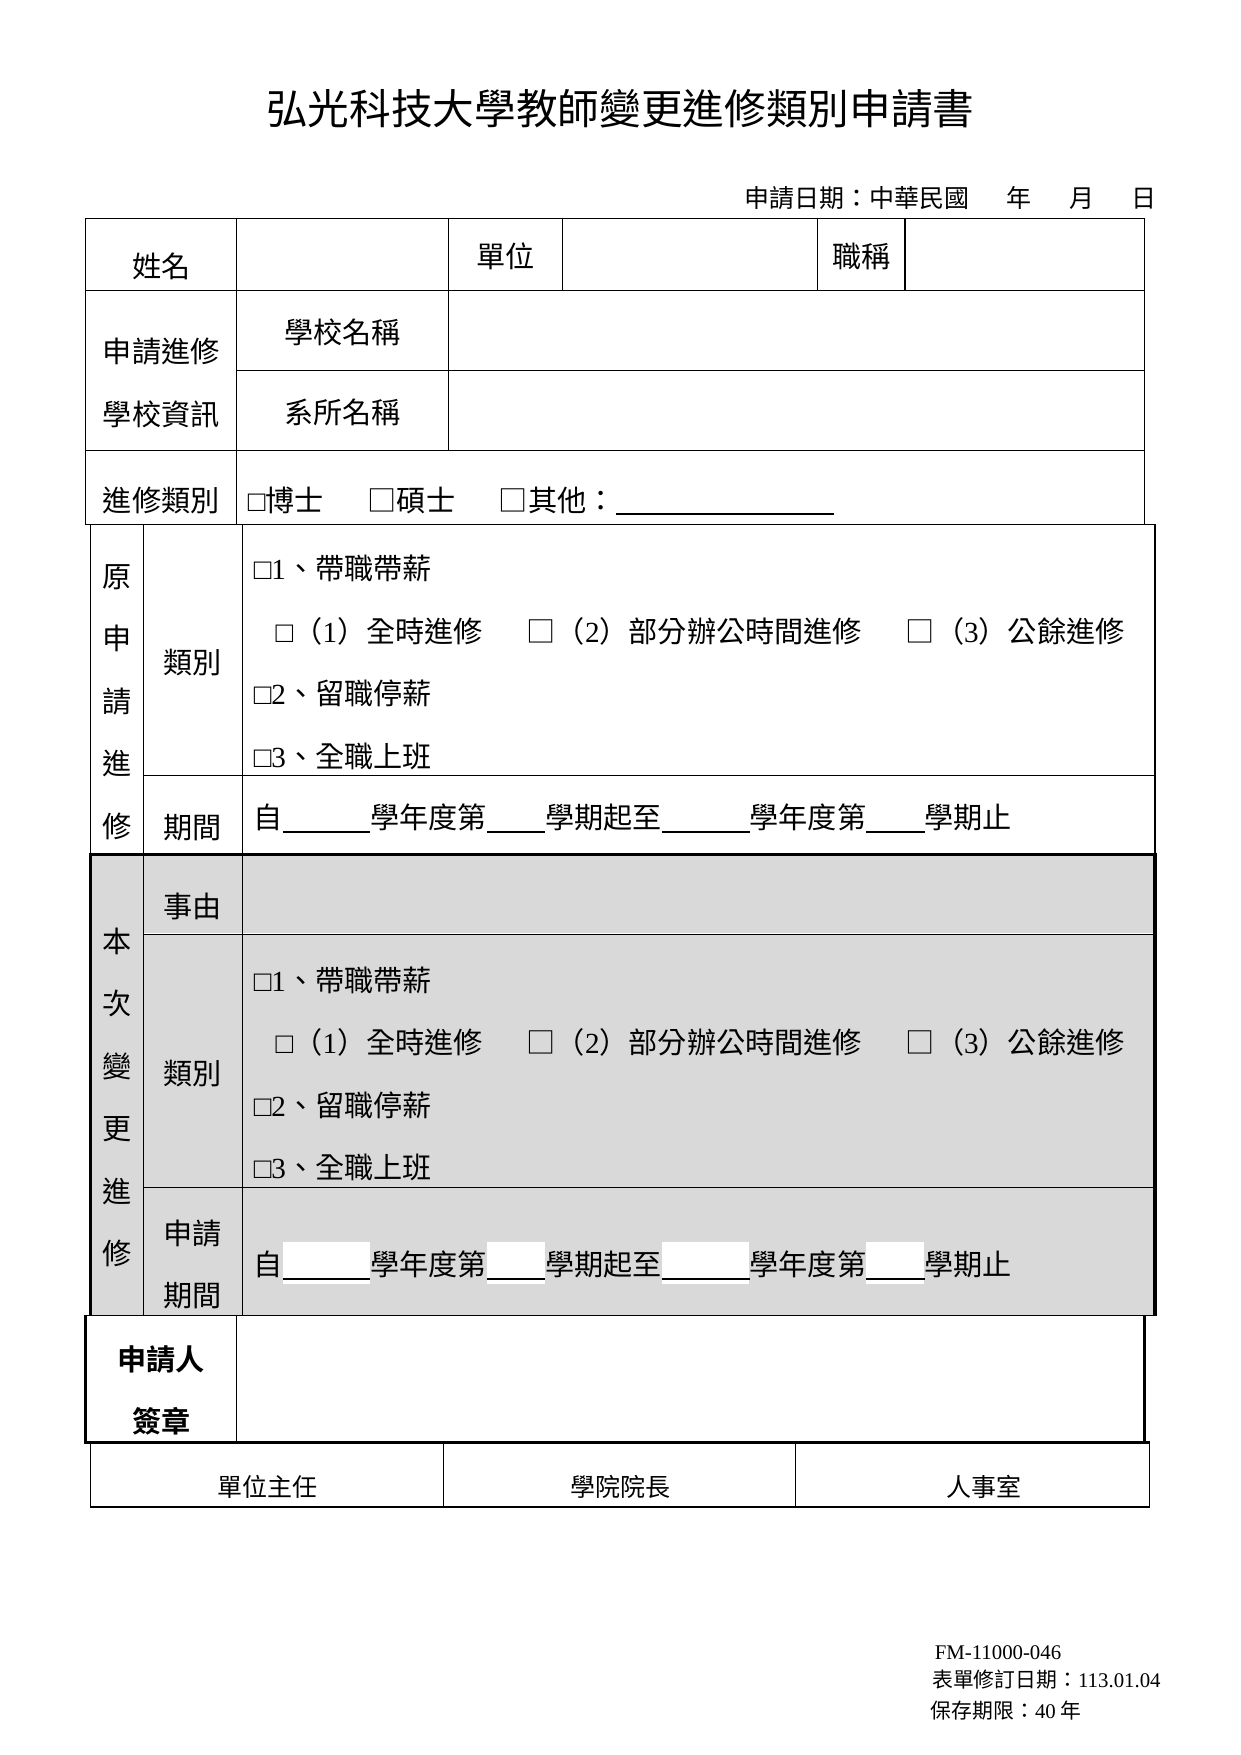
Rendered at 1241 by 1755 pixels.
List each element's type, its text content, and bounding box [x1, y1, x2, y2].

table_cell [1145, 370, 1149, 450]
table_cell □1、帶職帶薪 □（1）全時進修 □（2）部分辦公時間進修 □（3）公餘進修 □2、留職停薪 □3、全職上班 [243, 935, 1153, 1187]
table_header [563, 219, 817, 290]
table_cell 學校名稱 [237, 291, 448, 370]
table_cell 單位主任 [91, 1444, 443, 1506]
table_cell 自 學年度第 學期起至 學年度第 學期止 [243, 776, 1154, 853]
table_header [906, 219, 1144, 290]
table_header [237, 219, 448, 290]
table_cell 申請期間 [144, 1188, 242, 1315]
table_cell 申請進修學校資訊 [86, 291, 236, 450]
table_cell [1149, 450, 1155, 524]
table_cell [1149, 370, 1155, 450]
table_header 職稱 [818, 219, 904, 290]
table_header 姓名 [86, 219, 236, 290]
table_cell 自 學年度第 學期起至 學年度第 學期止 [243, 1188, 1153, 1315]
table_cell 學院院長 [444, 1444, 795, 1506]
table_cell [85, 934, 89, 1187]
table_cell 進修類別 [86, 451, 236, 524]
table_cell 人事室 [796, 1444, 1149, 1506]
table_cell [1149, 1316, 1155, 1441]
table_cell [85, 1187, 89, 1315]
table_cell 類別 [144, 935, 242, 1187]
table_cell [85, 853, 89, 933]
table_cell [1145, 290, 1149, 370]
table_cell 本次變更進修 [92, 856, 143, 1315]
table_cell 申請人 簽章 [87, 1316, 236, 1441]
table_cell [85, 525, 90, 775]
table_cell □博士 □碩士 □其他： [237, 451, 1144, 524]
table_cell [449, 291, 1144, 370]
table_cell 事由 [144, 856, 242, 933]
table_cell [1145, 450, 1149, 524]
table_cell [1149, 290, 1155, 370]
text 申請日期：中華民國 年 月 日 [59, 155, 1156, 218]
table_cell 系所名稱 [237, 371, 448, 450]
table_cell 類別 [144, 525, 242, 775]
table_header [1149, 218, 1155, 290]
table_header [1145, 218, 1149, 290]
table_cell [243, 856, 1153, 933]
table_cell [85, 1444, 90, 1506]
table_header 單位 [449, 219, 562, 290]
table_cell [85, 775, 90, 853]
table_cell [237, 1316, 1143, 1441]
table_cell 期間 [144, 776, 242, 853]
table_cell [449, 371, 1144, 450]
table_cell 原申請 進修 [91, 525, 143, 853]
text 弘光科技大學教師變更進修類別申請書 [59, 76, 1181, 136]
table_cell □1、帶職帶薪 □（1）全時進修 □（2）部分辦公時間進修 □（3）公餘進修 □2、留職停薪 □3、全職上班 [243, 525, 1154, 775]
table_cell [1150, 1441, 1155, 1506]
